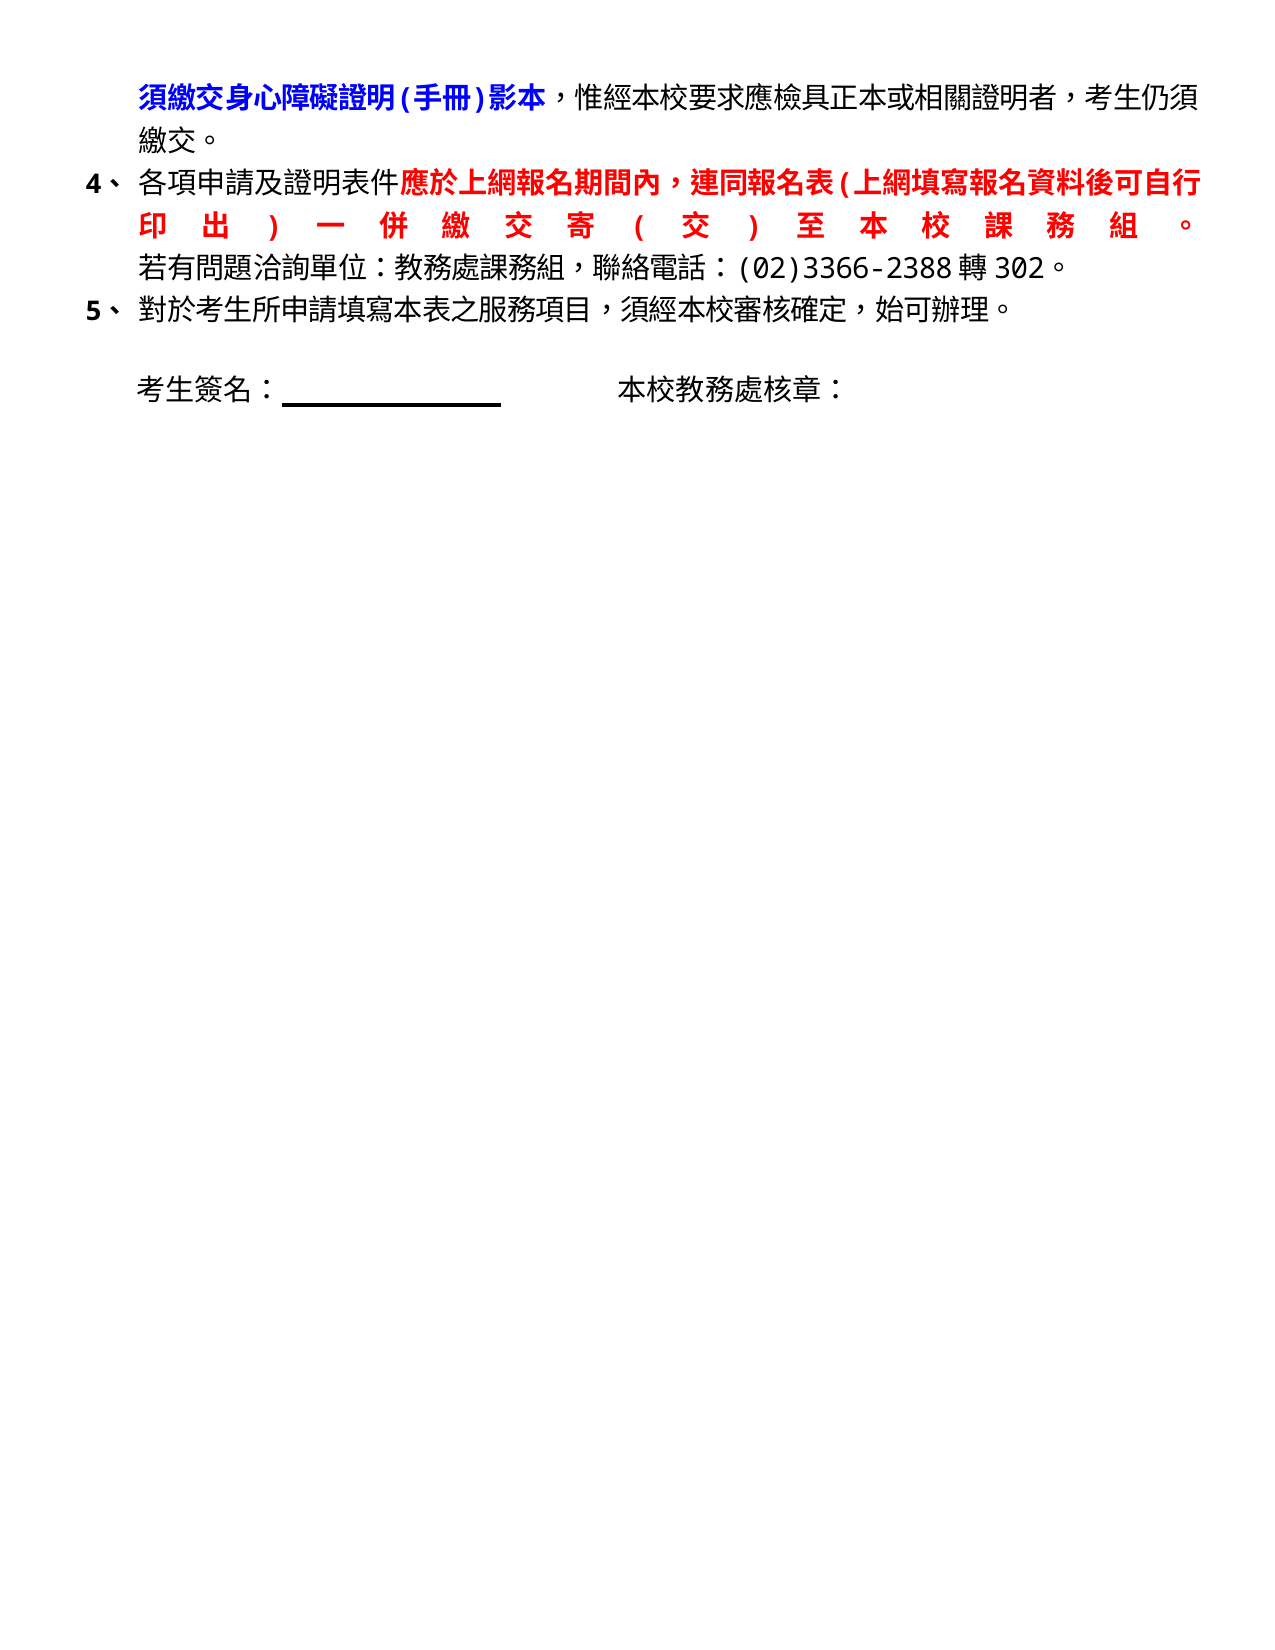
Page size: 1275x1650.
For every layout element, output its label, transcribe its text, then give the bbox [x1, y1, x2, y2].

list 對於考生所申請填寫本表之服務項目，須經本校審核確定，始可辦理。 [86, 287, 1201, 329]
list 各項申請及證明表件應於上網報名期間內，連同報名表(上網填寫報名資料後可自行印出)一併繳交寄(交)至本校課務組。 若有問題洽詢單位：教務處課務組，聯絡電話：(02)3366-2388轉302。 [86, 160, 1201, 287]
list 須繳交身心障礙證明(手冊)影本，惟經本校要求應檢具正本或相關證明者，考生仍須繳交。 [86, 75, 1201, 160]
text 考生簽名： 本校教務處核章： [86, 367, 1212, 409]
